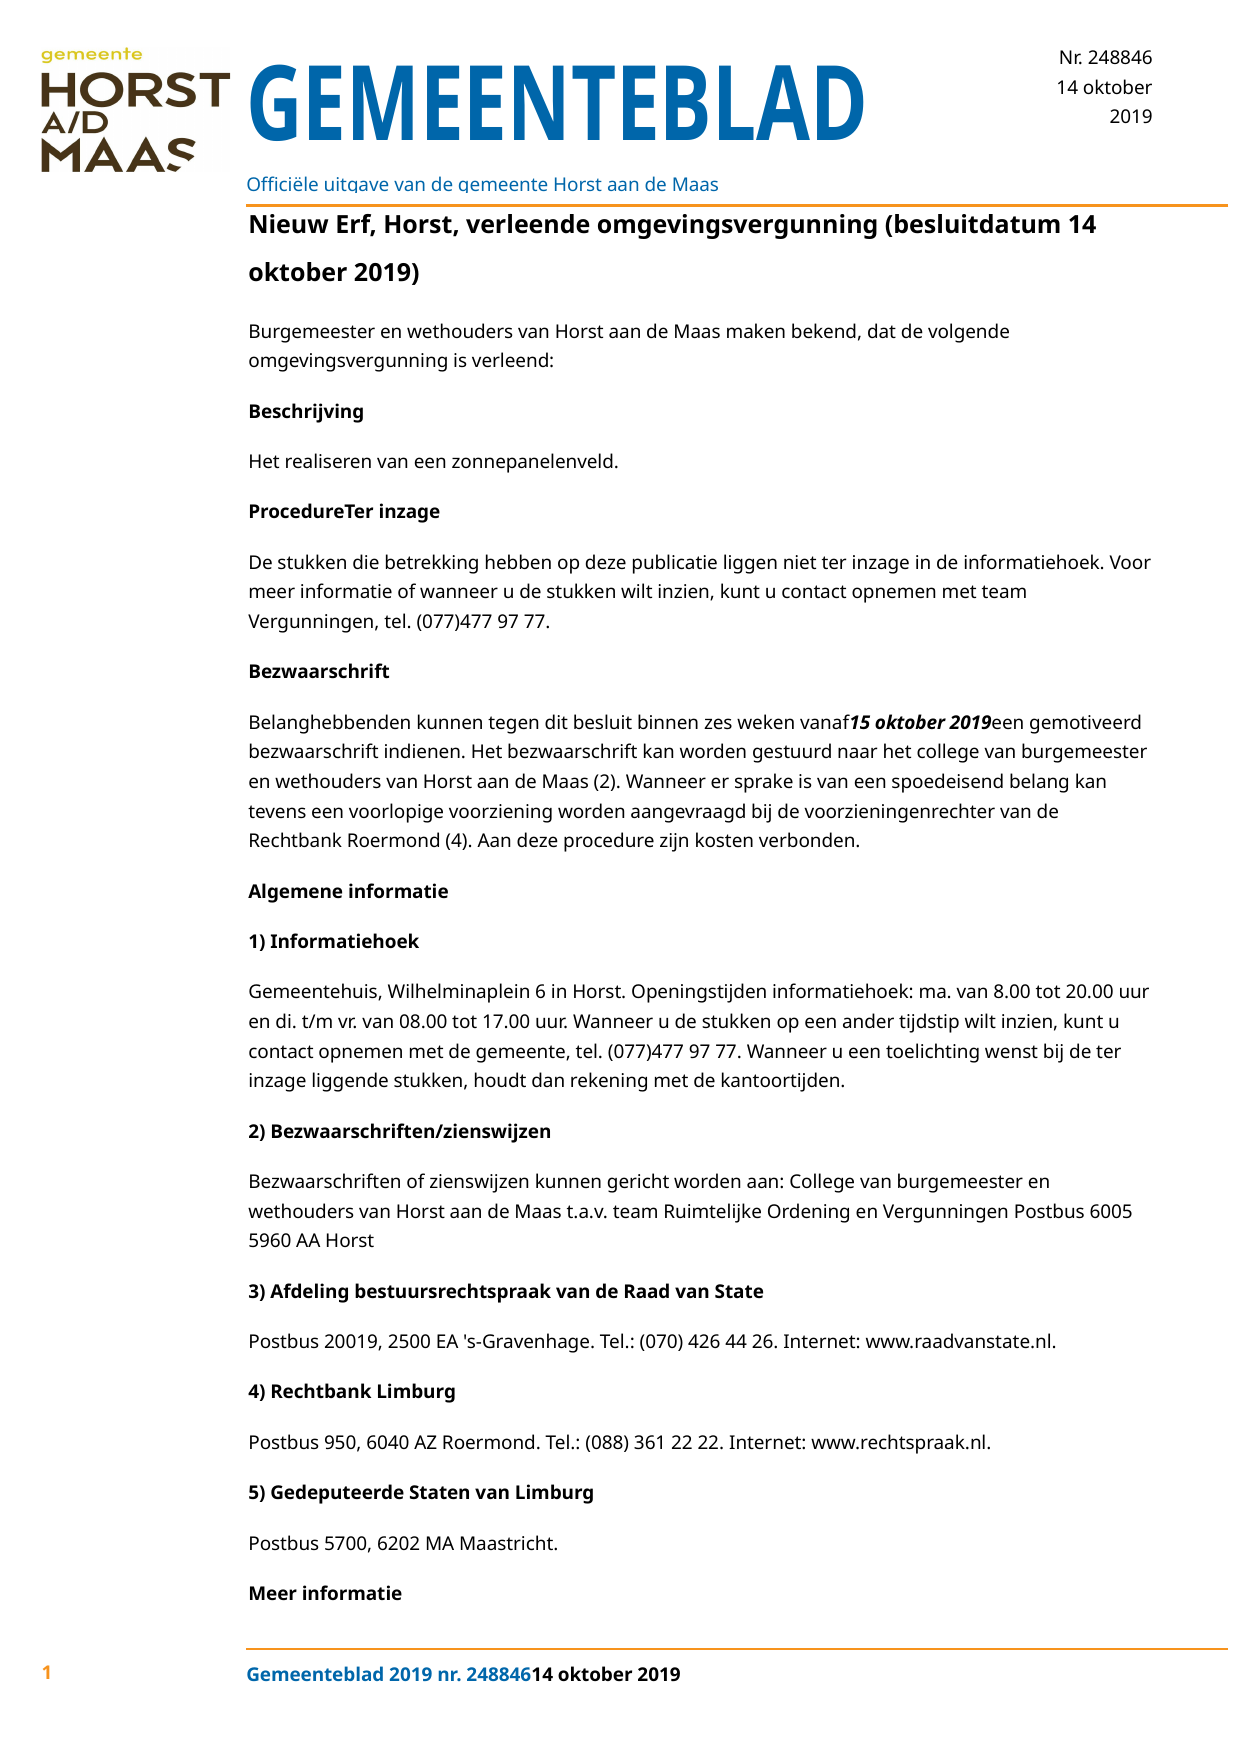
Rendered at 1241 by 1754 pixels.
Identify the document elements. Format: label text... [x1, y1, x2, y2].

text Gemeentehuis, Wilhelminaplein 6 in Horst. Openingstijden informatiehoek: ma. van 8.00 tot 20.00 uur en di. t/m vr. van 08.00 tot 17.00 uur. Wanneer u de stukken op een ander tijdstip wilt inzien, kunt u contact opnemen met de gemeente, tel. (077)477 97 77. Wanneer u een toelichting wenst bij de ter inzage liggende stukken, houdt dan rekening met de kantoortijden. [248, 979, 1152, 1093]
text Bezwaarschrift [248, 659, 1152, 684]
text Beschrijving [248, 398, 1152, 424]
text Burgemeester en wethouders van Horst aan de Maas maken bekend, dat de volgende omgevingsvergunning is verleend: [248, 318, 1152, 373]
text 4) Rechtbank Limburg [248, 1379, 1152, 1404]
text 3) Afdeling bestuursrechtspraak van de Raad van State [248, 1278, 1152, 1304]
text 5) Gedeputeerde Staten van Limburg [248, 1479, 1152, 1505]
text 1) Informatiehoek [248, 928, 1152, 954]
text Nieuw Erf, Horst, verleende omgevingsvergunning (besluitdatum 14 oktober 2019) [248, 207, 1152, 288]
text Algemene informatie [248, 878, 1152, 904]
text Postbus 20019, 2500 EA 's-Gravenhage. Tel.: (070) 426 44 26. Internet: www.raadvanstate.nl. [248, 1328, 1152, 1354]
text Belanghebbenden kunnen tegen dit besluit binnen zes weken vanaf15 oktober 2019een gemotiveerd bezwaarschrift indienen. Het bezwaarschrift kan worden gestuurd naar het college van burgemeester en wethouders van Horst aan de Maas (2). Wanneer er sprake is van een spoedeisend belang kan tevens een voorlopige voorziening worden aangevraagd bij de voorzieningenrechter van de Rechtbank Roermond (4). Aan deze procedure zijn kosten verbonden. [248, 709, 1152, 853]
text Bezwaarschriften of zienswijzen kunnen gericht worden aan: College van burgemeester en wethouders van Horst aan de Maas t.a.v. team Ruimtelijke Ordening en Vergunningen Postbus 6005 5960 AA Horst [248, 1168, 1152, 1253]
text Het realiseren van een zonnepanelenveld. [248, 448, 1152, 474]
text De stukken die betrekking hebben op deze publicatie liggen niet ter inzage in de informatiehoek. Voor meer informatie of wanneer u de stukken wilt inzien, kunt u contact opnemen met team Vergunningen, tel. (077)477 97 77. [248, 549, 1152, 634]
text ProcedureTer inzage [248, 499, 1152, 524]
picture [41, 47, 231, 172]
text Postbus 950, 6040 AZ Roermond. Tel.: (088) 361 22 22. Internet: www.rechtspraak.nl. [248, 1429, 1152, 1455]
text Meer informatie [248, 1580, 1152, 1606]
text Postbus 5700, 6202 MA Maastricht. [248, 1530, 1152, 1556]
text 2) Bezwaarschriften/zienswijzen [248, 1118, 1152, 1144]
